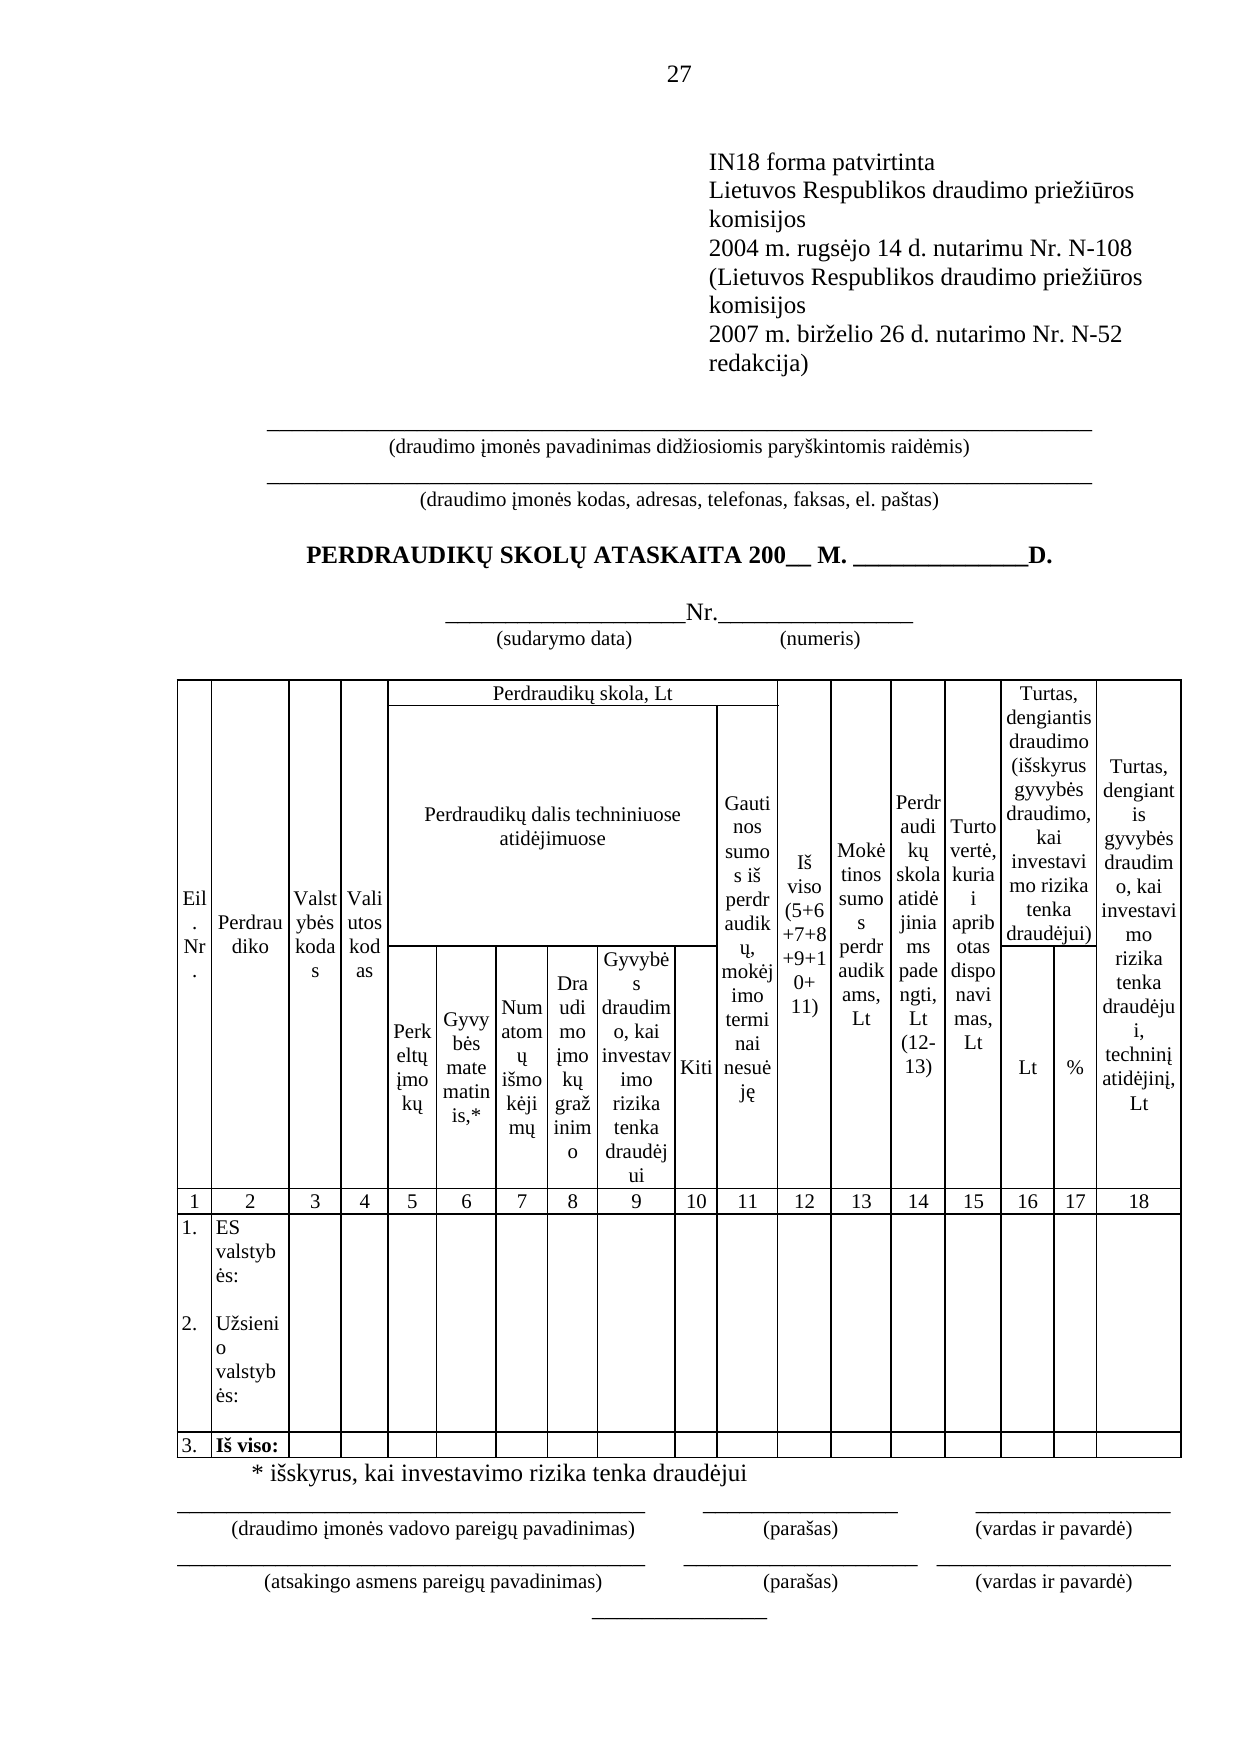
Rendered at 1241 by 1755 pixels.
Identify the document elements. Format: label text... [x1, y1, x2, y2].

table_cell Užsienio valstybės: [284, 1311, 288, 1431]
table_cell [389, 1215, 436, 1311]
table_cell [598, 1433, 602, 1457]
text (draudimo įmonės kodas, adresas, telefonas, faksas, el. paštas) [177, 487, 1181, 511]
table_cell [1055, 1215, 1096, 1311]
table_cell [718, 1215, 777, 1311]
text __________________________________________________________________ [177, 406, 1181, 434]
table_cell [946, 1215, 1000, 1311]
table_cell % [1055, 947, 1096, 1187]
table_cell [1097, 1215, 1180, 1311]
table_cell [1002, 1311, 1053, 1431]
table_cell [342, 1311, 387, 1431]
table_cell 9 [598, 1189, 602, 1213]
table_cell Užsienio valstybės: [212, 1311, 216, 1431]
table_cell [1002, 1215, 1053, 1311]
table_cell Numatomų išmokėjimų [497, 947, 547, 1187]
table_cell 2 [212, 1189, 216, 1213]
table_cell Perdraudikų dalis techniniuose atidėjimuose [389, 706, 716, 945]
table_cell 7 [543, 1189, 547, 1213]
table_header Turto vertė, kuriai apribotas disponavimas, Lt [946, 681, 1000, 1187]
table_cell 2. [178, 1311, 211, 1431]
table_header Turtas, dengiantis gyvybės draudimo, kai investavimo rizika tenka draudėjui, techninį atidėjinį, Lt [1097, 681, 1180, 1187]
table_cell [778, 1215, 830, 1311]
table_cell [497, 1215, 547, 1311]
text ______________ [177, 1593, 1181, 1622]
text 2007 m. birželio 26 d. nutarimo Nr. N-52 [177, 319, 1181, 348]
table_header Perdraudikų skola atidėjiniams padengti, Lt (12-13) [892, 681, 944, 1187]
text 2004 m. rugsėjo 14 d. nutarimu Nr. N-108 [177, 233, 1181, 262]
text Nr. [177, 597, 1181, 626]
table_header Valiutos kodas [342, 681, 387, 1187]
table_cell [892, 1311, 944, 1431]
table_cell [718, 1311, 777, 1431]
table_cell [437, 1215, 495, 1311]
text * išskyrus, kai investavimo rizika tenka draudėjui [177, 1458, 1181, 1487]
table_cell ES valstybės: [212, 1215, 216, 1311]
table_cell [548, 1311, 597, 1431]
table_cell [1055, 1311, 1096, 1431]
table_header Perdraudiko [212, 681, 288, 1187]
table_cell Lt [1002, 947, 1053, 1187]
table_header Iš viso (5+6+7+8+9+10+ 11) [778, 681, 830, 1187]
table_cell [432, 1433, 436, 1457]
table_cell [290, 1311, 340, 1431]
table_cell Draudimo įmokų gražinimo [548, 947, 597, 1187]
text redakcija) [177, 348, 1181, 377]
table_cell 8 [593, 1189, 597, 1213]
text (draudimo įmonės vadovo pareigų pavadinimas) (parašas) (vardas ir pavardė) [177, 1516, 1181, 1540]
table_cell [548, 1433, 552, 1457]
table_cell 8 [548, 1189, 552, 1213]
table_cell 1. [178, 1215, 211, 1311]
table_cell 17 [1092, 1189, 1096, 1213]
table_cell [437, 1311, 495, 1431]
table_cell [598, 1311, 674, 1431]
table_cell [832, 1215, 890, 1311]
text (sudarymo data) (numeris) [177, 626, 1181, 650]
text (Lietuvos Respublikos draudimo priežiūros [177, 262, 1181, 291]
table_cell [389, 1311, 436, 1431]
table_cell 1 [207, 1189, 211, 1213]
text (draudimo įmonės pavadinimas didžiosiomis paryškintomis raidėmis) [177, 434, 1181, 458]
table_cell 12 [778, 1189, 782, 1213]
table_cell Perkeltų įmokų [389, 947, 436, 1187]
table_cell 11 [773, 1189, 777, 1213]
table_cell [778, 1311, 830, 1431]
table_cell [437, 1433, 441, 1457]
table_cell 2 [284, 1189, 288, 1213]
table_cell [773, 1433, 777, 1457]
table_header Mokėtinos sumos perdraudikams, Lt [832, 681, 890, 1187]
table_cell [676, 1215, 716, 1311]
table_cell [946, 1311, 1000, 1431]
table_cell 3. [207, 1433, 211, 1457]
table_cell 16 [1049, 1189, 1053, 1213]
table_cell [598, 1215, 674, 1311]
table_cell [1097, 1433, 1101, 1457]
table_cell Gautinos sumos iš perdraudikų, mokėjimo terminai nesuėję [718, 706, 777, 1187]
table_cell [1092, 1433, 1096, 1457]
table_cell [543, 1433, 547, 1457]
table_cell [832, 1311, 890, 1431]
table_cell 5 [432, 1189, 436, 1213]
table_cell [1049, 1433, 1053, 1457]
table_cell [593, 1433, 597, 1457]
text komisijos [177, 204, 1181, 233]
table_cell [1097, 1311, 1180, 1431]
table_header Eil. Nr. [178, 681, 211, 1187]
text (atsakingo asmens pareigų pavadinimas) (parašas) (vardas ir pavardė) [177, 1569, 1181, 1593]
table_cell [342, 1215, 387, 1311]
table_cell [676, 1311, 716, 1431]
table_cell 6 [437, 1189, 441, 1213]
text Lietuvos Respublikos draudimo priežiūros [177, 176, 1181, 204]
table_cell ES valstybės: [284, 1215, 288, 1311]
table_cell [892, 1215, 944, 1311]
table_cell [778, 1433, 782, 1457]
text __________________________________________________________________ [177, 458, 1181, 487]
table_cell Kiti [676, 947, 716, 1187]
text IN18 forma patvirtinta [177, 147, 1181, 176]
text komisijos [177, 291, 1181, 319]
table_cell Gyvybės matematinis,* [437, 947, 495, 1187]
text PERDRAUDIKŲ SKOLŲ ATASKAITA 200__ M. ______________D. [177, 540, 1181, 569]
table_cell [548, 1215, 597, 1311]
table_cell [290, 1215, 340, 1311]
table_cell [497, 1311, 547, 1431]
table_cell 18 [1097, 1189, 1101, 1213]
table_header Valstybės kodas [290, 681, 340, 1187]
